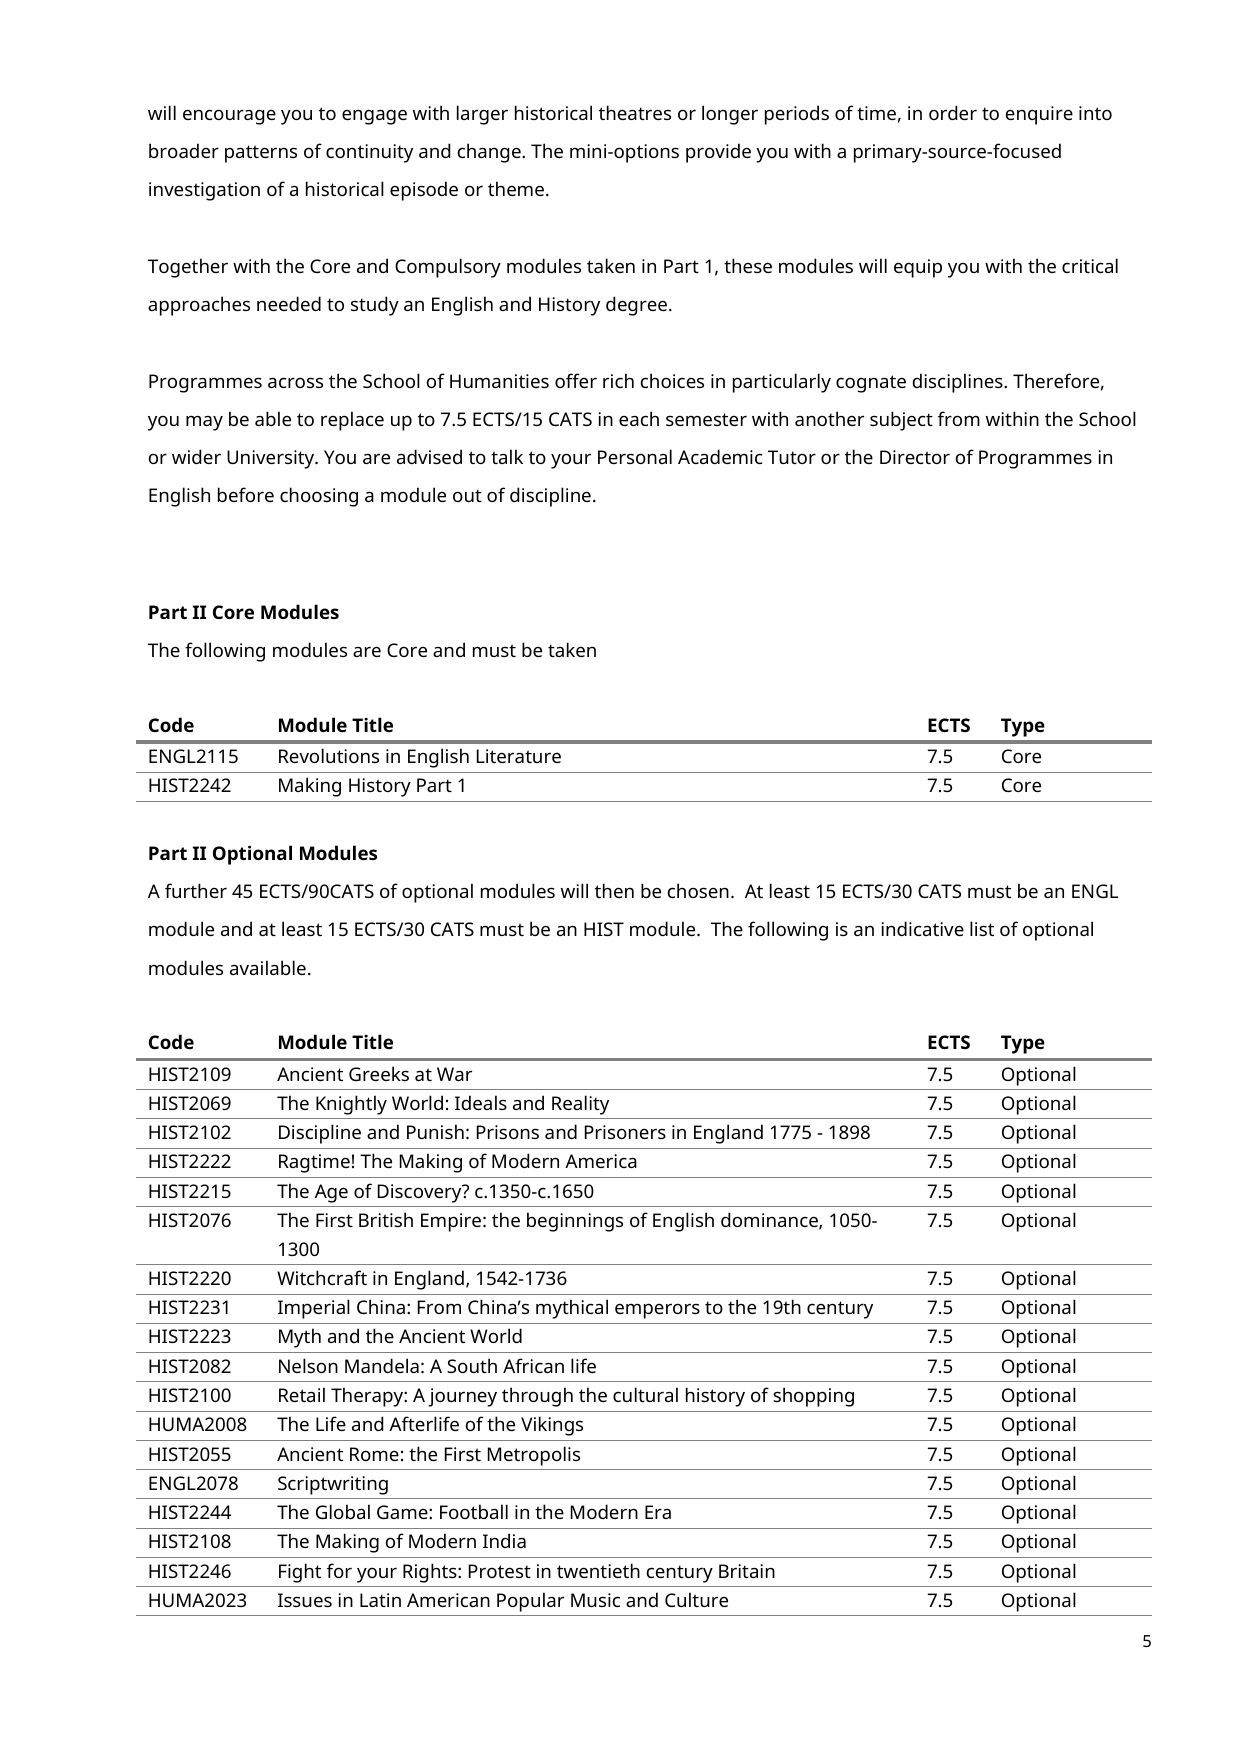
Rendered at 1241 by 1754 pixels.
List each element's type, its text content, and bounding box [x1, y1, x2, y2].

table_cell HIST2076 [136, 1207, 266, 1264]
table_cell HIST2102 [136, 1119, 266, 1148]
table_cell Optional [989, 1149, 1152, 1177]
table_cell HIST2055 [136, 1441, 266, 1469]
table_cell HUMA2023 [136, 1587, 266, 1615]
table_cell The Making of Modern India [266, 1529, 916, 1557]
table_cell Optional [989, 1265, 1152, 1293]
table_cell Optional [989, 1324, 1152, 1352]
table_cell 7.5 [916, 1499, 989, 1528]
table_cell 7.5 [916, 1295, 989, 1323]
table_cell Module Title [266, 1030, 916, 1058]
table_cell Optional [989, 1529, 1152, 1557]
table_cell Optional [989, 1470, 1152, 1498]
table_cell Imperial China: From China’s mythical emperors to the 19th century [266, 1295, 916, 1323]
table_cell Witchcraft in England, 1542-1736 [266, 1265, 916, 1293]
table_cell The Knightly World: Ideals and Reality [266, 1090, 916, 1118]
table_cell 7.5 [916, 1149, 989, 1177]
table_cell Ragtime! The Making of Modern America [266, 1149, 916, 1177]
table_cell Optional [989, 1353, 1152, 1381]
table_cell HIST2069 [136, 1090, 266, 1118]
table_cell The Age of Discovery? c.1350-c.1650 [266, 1178, 916, 1206]
table_cell Core [989, 744, 1152, 772]
table_cell HIST2244 [136, 1499, 266, 1528]
table_cell HIST2231 [136, 1295, 266, 1323]
table_cell 7.5 [916, 773, 989, 801]
table_cell 7.5 [916, 1558, 989, 1586]
table_cell Optional [989, 1295, 1152, 1323]
table_cell 7.5 [916, 1529, 989, 1557]
table_cell ENGL2078 [136, 1470, 266, 1498]
table_cell 7.5 [916, 1119, 989, 1148]
table_cell HUMA2008 [136, 1412, 266, 1440]
table_cell Optional [989, 1587, 1152, 1615]
table_cell Discipline and Punish: Prisons and Prisoners in England 1775 - 1898 [266, 1119, 916, 1148]
table_cell Ancient Greeks at War [266, 1061, 916, 1089]
table_cell Optional [989, 1412, 1152, 1440]
table_cell Type [989, 712, 1152, 740]
table_cell Optional [989, 1119, 1152, 1148]
table_cell HIST2215 [136, 1178, 266, 1206]
table_cell Ancient Rome: the First Metropolis [266, 1441, 916, 1469]
table_cell Type [989, 1030, 1152, 1058]
table_cell Scriptwriting [266, 1470, 916, 1498]
table_cell ENGL2115 [136, 744, 266, 772]
table_cell Retail Therapy: A journey through the cultural history of shopping [266, 1382, 916, 1411]
table_cell Fight for your Rights: Protest in twentieth century Britain [266, 1558, 916, 1586]
table_cell The Global Game: Football in the Modern Era [266, 1499, 916, 1528]
table_cell 7.5 [916, 1207, 989, 1264]
table_cell Nelson Mandela: A South African life [266, 1353, 916, 1381]
table_cell The First British Empire: the beginnings of English dominance, 1050-1300 [266, 1207, 916, 1264]
table_cell Revolutions in English Literature [266, 744, 916, 772]
table_cell HIST2242 [136, 773, 266, 801]
table_cell HIST2223 [136, 1324, 266, 1352]
table_cell Optional [989, 1382, 1152, 1411]
table_cell Optional [989, 1558, 1152, 1586]
table_cell Part II Core Modules The following modules are Core and must be taken [136, 561, 1152, 712]
table_cell 7.5 [916, 744, 989, 772]
table_cell 7.5 [916, 1441, 989, 1469]
table_cell will encourage you to engage with larger historical theatres or longer periods of time, in order to enquire into broader patterns of continuity and change. The mini-options provide you with a primary-source-focused investigation of a historical episode or theme. Together with the Core and Compulsory modules taken in Part 1, these modules will equip you with the critical approaches needed to study an English and History degree. Programmes across the School of Humanities offer rich choices in particularly cognate disciplines. Therefore, you may be able to replace up to 7.5 ECTS/15 CATS in each semester with another subject from within the School or wider University. You are advised to talk to your Personal Academic Tutor or the Director of Programmes in English before choosing a module out of discipline. [136, 99, 1152, 561]
table_cell Optional [989, 1441, 1152, 1469]
table_cell 7.5 [916, 1265, 989, 1293]
table_cell Optional [989, 1090, 1152, 1118]
table_cell Myth and the Ancient World [266, 1324, 916, 1352]
table_cell The Life and Afterlife of the Vikings [266, 1412, 916, 1440]
table_cell 7.5 [916, 1470, 989, 1498]
table_cell HIST2246 [136, 1558, 266, 1586]
table_cell Optional [989, 1178, 1152, 1206]
table_cell HIST2220 [136, 1265, 266, 1293]
table_cell HIST2082 [136, 1353, 266, 1381]
table_cell HIST2109 [136, 1061, 266, 1089]
table_cell Part II Optional Modules A further 45 ECTS/90CATS of optional modules will then be chosen. At least 15 ECTS/30 CATS must be an ENGL module and at least 15 ECTS/30 CATS must be an HIST module. The following is an indicative list of optional modules available. [136, 802, 1152, 1029]
table_cell Making History Part 1 [266, 773, 916, 801]
table_cell ECTS [916, 712, 989, 740]
table_cell Optional [989, 1207, 1152, 1264]
table_cell HIST2100 [136, 1382, 266, 1411]
table_cell 7.5 [916, 1587, 989, 1615]
table_cell HIST2222 [136, 1149, 266, 1177]
table_cell ECTS [916, 1030, 989, 1058]
table_cell Module Title [266, 712, 916, 740]
table_cell 7.5 [916, 1353, 989, 1381]
table_cell 7.5 [916, 1382, 989, 1411]
table_cell 7.5 [916, 1324, 989, 1352]
table_cell Core [989, 773, 1152, 801]
table_cell HIST2108 [136, 1529, 266, 1557]
table_cell Optional [989, 1061, 1152, 1089]
table_cell Optional [989, 1499, 1152, 1528]
table_cell 7.5 [916, 1090, 989, 1118]
table_cell 7.5 [916, 1412, 989, 1440]
table_cell Issues in Latin American Popular Music and Culture [266, 1587, 916, 1615]
table_cell Code [136, 712, 266, 740]
table_cell Code [136, 1030, 266, 1058]
table_cell 7.5 [916, 1178, 989, 1206]
table_cell 7.5 [916, 1061, 989, 1089]
